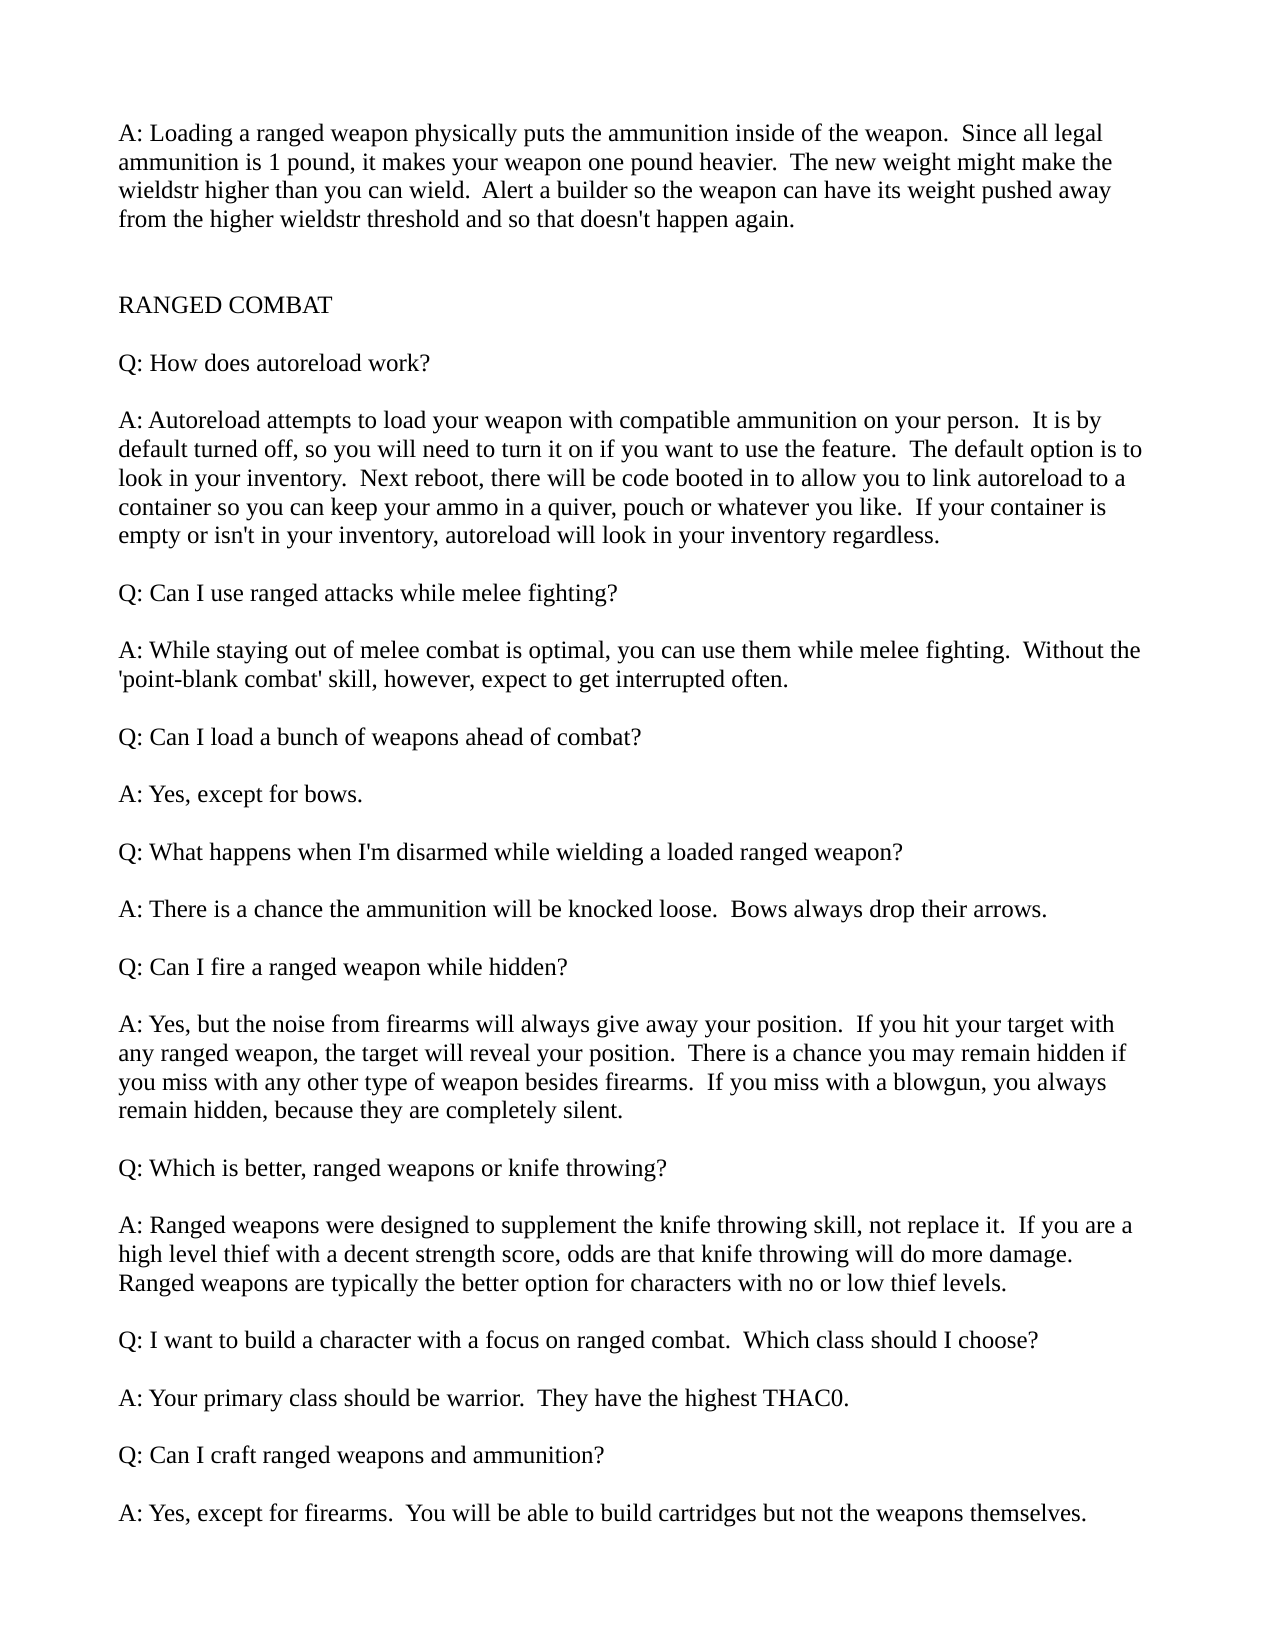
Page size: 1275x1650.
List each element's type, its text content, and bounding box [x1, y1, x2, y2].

text A: Autoreload attempts to load your weapon with compatible ammunition on your person. It is by default turned off, so you will need to turn it on if you want to use the feature. The default option is to look in your inventory. Next reboot, there will be code booted in to allow you to link autoreload to a container so you can keep your ammo in a quiver, pouch or whatever you like. If your container is empty or isn't in your inventory, autoreload will look in your inventory regardless. [118, 406, 1157, 549]
text Q: Which is better, ranged weapons or knife throwing? [118, 1153, 1157, 1182]
text A: There is a chance the ammunition will be knocked loose. Bows always drop their arrows. [118, 894, 1157, 923]
text A: Yes, except for bows. [118, 779, 1157, 808]
text A: While staying out of melee combat is optimal, you can use them while melee fighting. Without the 'point-blank combat' skill, however, expect to get interrupted often. [118, 636, 1157, 693]
text Q: I want to build a character with a focus on ranged combat. Which class should I choose? [118, 1326, 1157, 1354]
text A: Yes, except for firearms. You will be able to build cartridges but not the weapons themselves. [118, 1498, 1157, 1527]
text A: Ranged weapons were designed to supplement the knife throwing skill, not replace it. If you are a high level thief with a decent strength score, odds are that knife throwing will do more damage. Ranged weapons are typically the better option for characters with no or low thief levels. [118, 1211, 1157, 1297]
text A: Yes, but the noise from firearms will always give away your position. If you hit your target with any ranged weapon, the target will reveal your position. There is a chance you may remain hidden if you miss with any other type of weapon besides firearms. If you miss with a blowgun, you always remain hidden, because they are completely silent. [118, 1009, 1157, 1124]
text Q: Can I load a bunch of weapons ahead of combat? [118, 722, 1157, 751]
text Q: Can I craft ranged weapons and ammunition? [118, 1441, 1157, 1469]
text A: Loading a ranged weapon physically puts the ammunition inside of the weapon. Since all legal ammunition is 1 pound, it makes your weapon one pound heavier. The new weight might make the wieldstr higher than you can wield. Alert a builder so the weapon can have its weight pushed away from the higher wieldstr threshold and so that doesn't happen again. [118, 118, 1157, 233]
text Q: Can I fire a ranged weapon while hidden? [118, 952, 1157, 981]
text RANGED COMBAT [118, 291, 1157, 319]
text A: Your primary class should be warrior. They have the highest THAC0. [118, 1383, 1157, 1412]
text Q: What happens when I'm disarmed while wielding a loaded ranged weapon? [118, 837, 1157, 866]
text Q: How does autoreload work? [118, 348, 1157, 377]
text Q: Can I use ranged attacks while melee fighting? [118, 578, 1157, 607]
